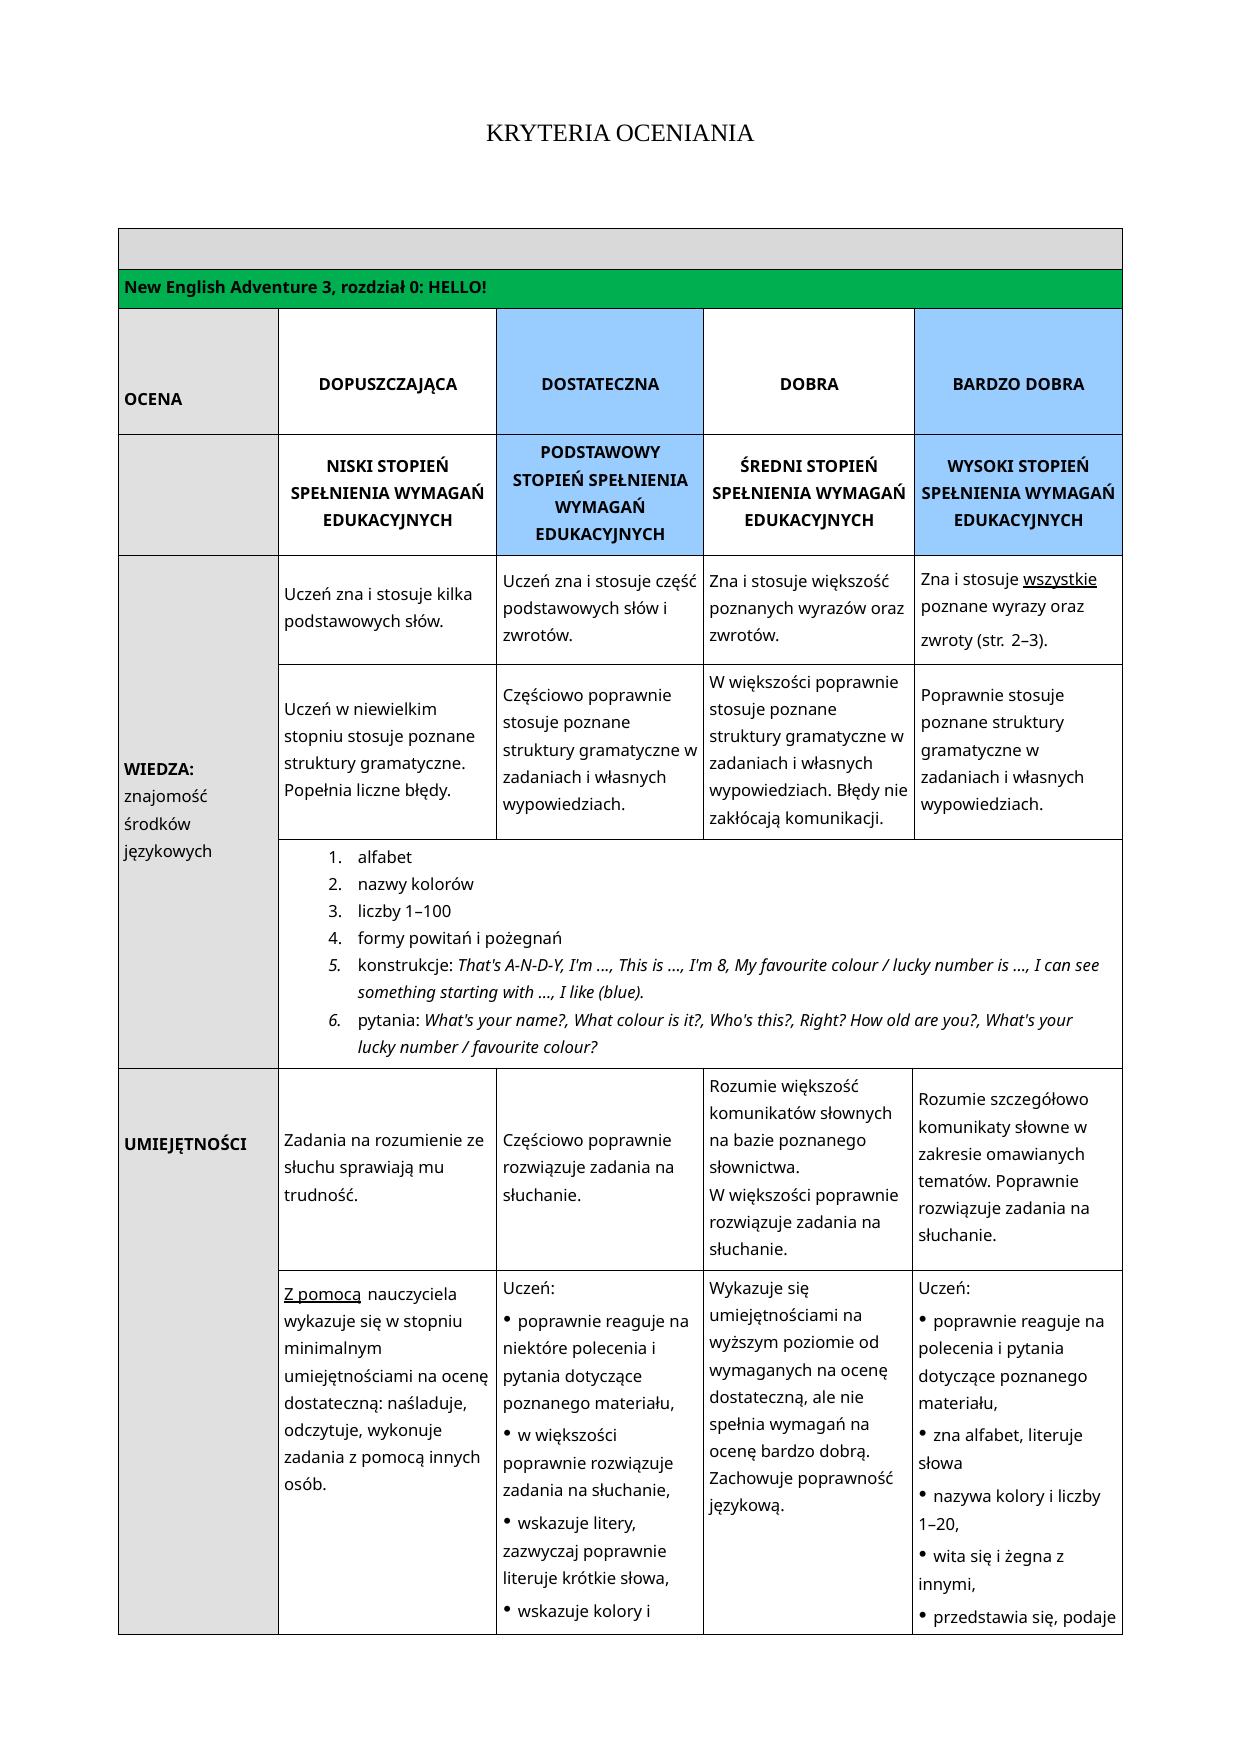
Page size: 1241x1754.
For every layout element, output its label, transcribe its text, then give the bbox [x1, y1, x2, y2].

table_cell Uczeń w niewielkim stopniu stosuje poznane struktury gramatyczne. Popełnia liczne błędy. [279, 665, 496, 838]
table_cell Uczeń: • poprawnie reaguje na niektóre polecenia i pytania dotyczące poznanego materiału, • w większości poprawnie rozwiązuje zadania na słuchanie, • wskazuje litery, zazwyczaj poprawnie literuje krótkie słowa, • wskazuje kolory i [497, 1271, 703, 1634]
table_cell Wykazuje się umiejętnościami na wyższym poziomie od wymaganych na ocenę dostateczną, ale nie spełnia wymagań na ocenę bardzo dobrą. Zachowuje poprawność językową. [704, 1271, 912, 1634]
table_cell W większości poprawnie stosuje poznane struktury gramatyczne w zadaniach i własnych wypowiedziach. Błędy nie zakłócają komunikacji. [704, 665, 914, 838]
table_header [119, 229, 1122, 269]
table_cell Rozumie większość komunikatów słownych na bazie poznanego słownictwa. W większości poprawnie rozwiązuje zadania na słuchanie. [704, 1069, 912, 1270]
table_cell BARDZO DOBRA [915, 309, 1122, 434]
text KRYTERIA OCENIANIA [118, 118, 1122, 147]
table_cell Uczeń: • poprawnie reaguje na polecenia i pytania dotyczące poznanego materiału, • zna alfabet, literuje słowa • nazywa kolory i liczby 1–20, • wita się i żegna z innymi, • przedstawia się, podaje [913, 1271, 1122, 1634]
table_cell Uczeń zna i stosuje kilka podstawowych słów. [279, 556, 496, 663]
table_cell DOSTATECZNA [497, 309, 703, 434]
table_cell Częściowo poprawnie rozwiązuje zadania na słuchanie. [497, 1069, 703, 1270]
table_cell New English Adventure 3, rozdział 0: HELLO! [119, 270, 1122, 308]
table_cell [119, 435, 278, 555]
table_cell WYSOKI STOPIEŃ SPEŁNIENIA WYMAGAŃ EDUKACYJNYCH [915, 435, 1122, 555]
table_cell DOBRA [704, 309, 914, 434]
table_cell Poprawnie stosuje poznane struktury gramatyczne w zadaniach i własnych wypowiedziach. [915, 665, 1122, 838]
table_cell Zna i stosuje wszystkie poznane wyrazy oraz zwroty (str. 2–3). [915, 556, 1122, 663]
table_cell Częściowo poprawnie stosuje poznane struktury gramatyczne w zadaniach i własnych wypowiedziach. [497, 665, 703, 838]
table_cell DOPUSZCZAJĄCA [279, 309, 496, 434]
table_cell Uczeń zna i stosuje część podstawowych słów i zwrotów. [497, 556, 703, 663]
table_cell Zadania na rozumienie ze słuchu sprawiają mu trudność. [279, 1069, 496, 1270]
table_cell Rozumie szczegółowo komunikaty słowne w zakresie omawianych tematów. Poprawnie rozwiązuje zadania na słuchanie. [913, 1069, 1122, 1270]
table_cell WIEDZA: znajomość środków językowych [119, 556, 278, 1068]
table_cell ŚREDNI STOPIEŃ SPEŁNIENIA WYMAGAŃ EDUKACYJNYCH [704, 435, 914, 555]
table_cell Zna i stosuje większość poznanych wyrazów oraz zwrotów. [704, 556, 914, 663]
table_cell NISKI STOPIEŃ SPEŁNIENIA WYMAGAŃ EDUKACYJNYCH [279, 435, 496, 555]
table_cell alfabet nazwy kolorów liczby 1–100 formy powitań i pożegnań konstrukcje: That's A-N-D-Y, I'm ..., This is ..., I'm 8, My favourite colour / lucky number is …, I can see something starting with ..., I like (blue). pytania: What's your name?, What colour is it?, Who's this?, Right? How old are you?, What's your lucky number / favourite colour? [279, 840, 1122, 1068]
table_cell PODSTAWOWY STOPIEŃ SPEŁNIENIA WYMAGAŃ EDUKACYJNYCH [497, 435, 703, 555]
table_cell OCENA [119, 309, 278, 434]
table_cell UMIEJĘTNOŚCI [119, 1069, 278, 1634]
table_cell Z pomocą nauczyciela wykazuje się w stopniu minimalnym umiejętnościami na ocenę dostateczną: naśladuje, odczytuje, wykonuje zadania z pomocą innych osób. [279, 1271, 496, 1634]
